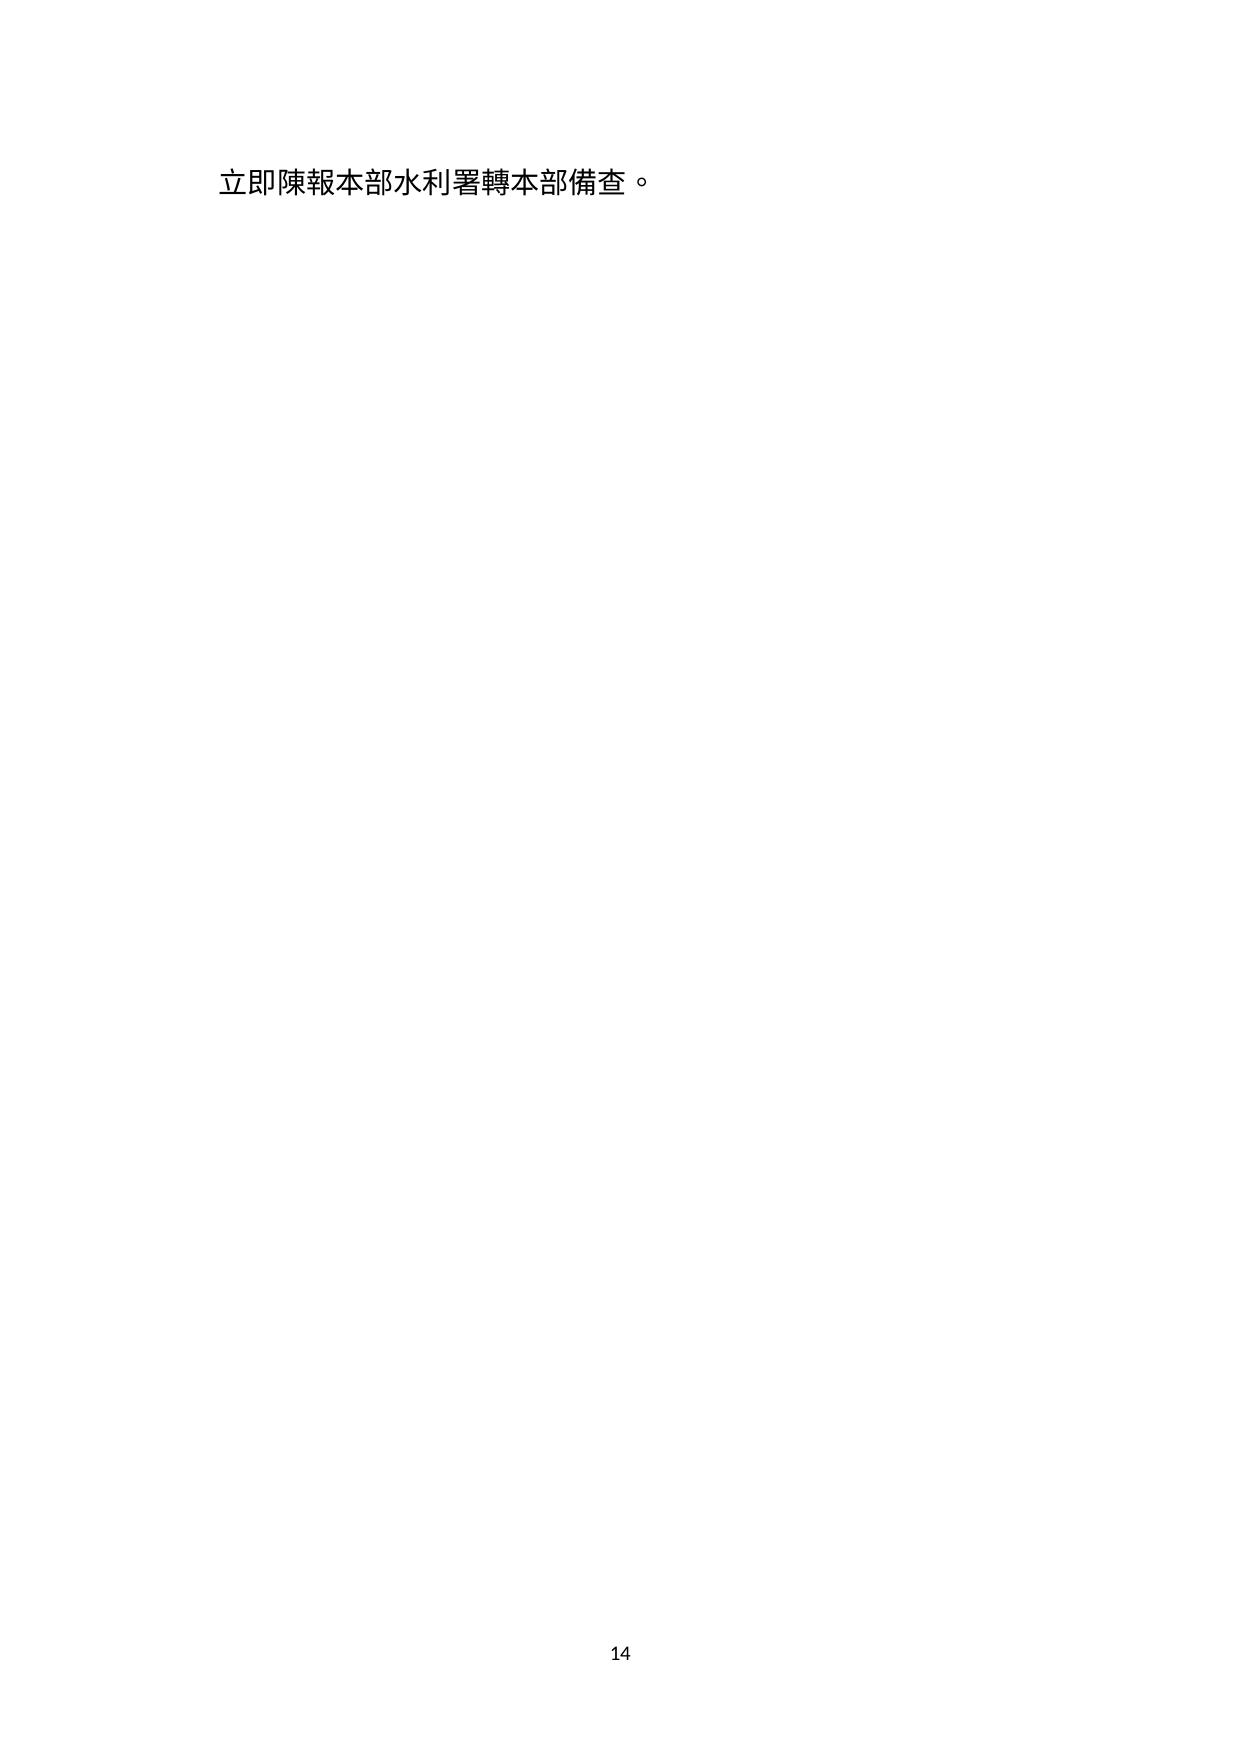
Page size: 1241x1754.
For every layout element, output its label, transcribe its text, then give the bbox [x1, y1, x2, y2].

text 立即陳報本部水利署轉本部備查。 [130, 140, 1110, 219]
